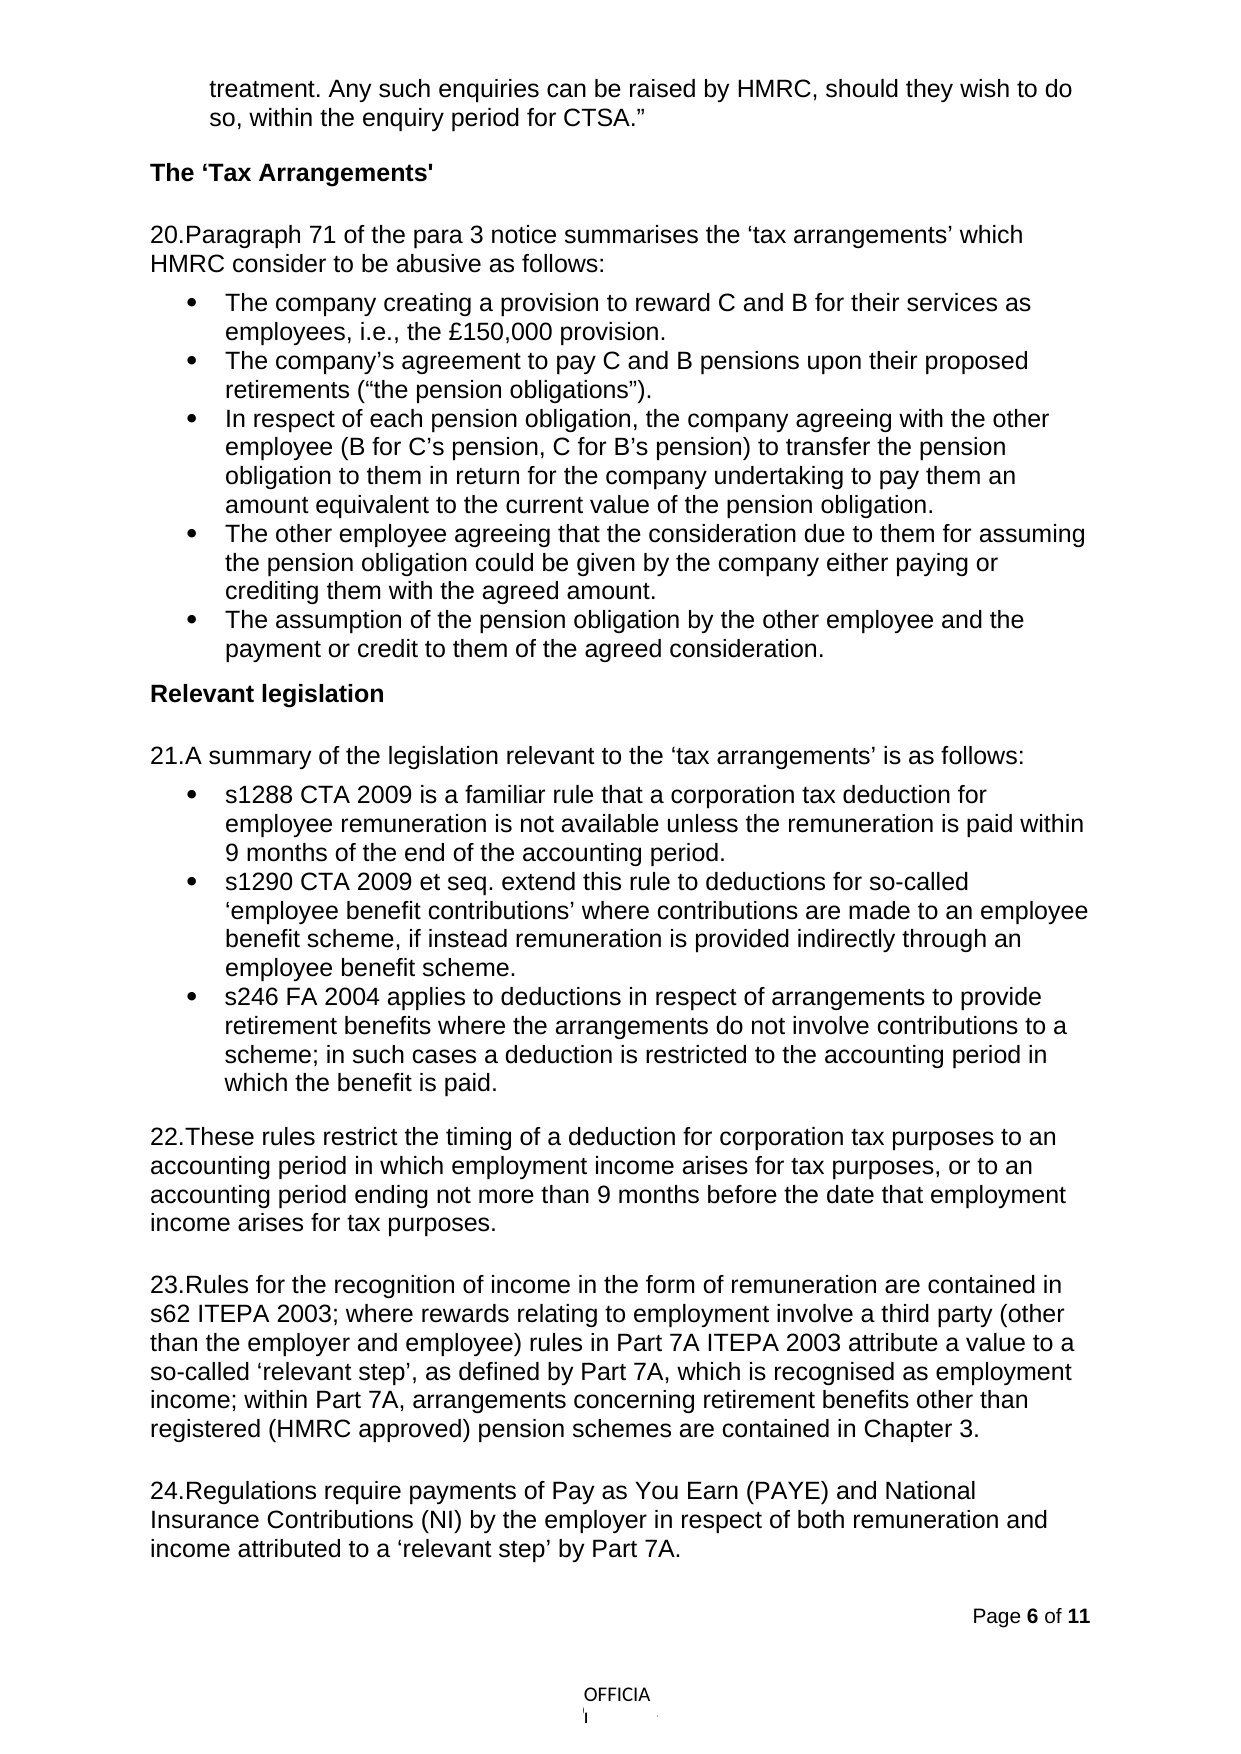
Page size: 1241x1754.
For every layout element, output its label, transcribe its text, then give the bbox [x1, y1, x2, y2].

list These rules restrict the timing of a deduction for corporation tax purposes to an accounting period in which employment income arises for tax purposes, or to an accounting period ending not more than 9 months before the date that employment income arises for tax purposes. [150, 1122, 1090, 1237]
subtitle Relevant legislation [150, 679, 1090, 708]
list s1290 CTA 2009 et seq. extend this rule to deductions for so-called ‘employee benefit contributions’ where contributions are made to an employee benefit scheme, if instead remuneration is provided indirectly through an employee benefit scheme. [187, 867, 1090, 982]
list The assumption of the pension obligation by the other employee and the payment or credit to them of the agreed consideration. [187, 605, 1090, 663]
list Rules for the recognition of income in the form of remuneration are contained in s62 ITEPA 2003; where rewards relating to employment involve a third party (other than the employer and employee) rules in Part 7A ITEPA 2003 attribute a value to a so-called ‘relevant step’, as defined by Part 7A, which is recognised as employment income; within Part 7A, arrangements concerning retirement benefits other than registered (HMRC approved) pension schemes are contained in Chapter 3. [150, 1270, 1090, 1443]
list The company’s agreement to pay C and B pensions upon their proposed retirements (“the pension obligations”). [187, 346, 1090, 403]
list The company creating a provision to reward C and B for their services as employees, i.e., the £150,000 provision. [187, 288, 1090, 346]
list treatment. Any such enquiries can be raised by HMRC, should they wish to do so, within the enquiry period for CTSA.” [209, 74, 1090, 131]
list Paragraph 71 of the para 3 notice summarises the ‘tax arrangements’ which HMRC consider to be abusive as follows: [150, 220, 1090, 278]
list s246 FA 2004 applies to deductions in respect of arrangements to provide retirement benefits where the arrangements do not involve contributions to a scheme; in such cases a deduction is restricted to the accounting period in which the benefit is paid. [187, 982, 1090, 1097]
list In respect of each pension obligation, the company agreeing with the other employee (B for C’s pension, C for B’s pension) to transfer the pension obligation to them in return for the company undertaking to pay them an amount equivalent to the current value of the pension obligation. [187, 403, 1090, 519]
list s1288 CTA 2009 is a familiar rule that a corporation tax deduction for employee remuneration is not available unless the remuneration is paid within 9 months of the end of the accounting period. [187, 781, 1090, 867]
list Regulations require payments of Pay as You Earn (PAYE) and National Insurance Contributions (NI) by the employer in respect of both remuneration and income attributed to a ‘relevant step’ by Part 7A. [150, 1476, 1090, 1562]
subtitle The ‘Tax Arrangements' [150, 158, 1090, 187]
list The other employee agreeing that the consideration due to them for assuming the pension obligation could be given by the company either paying or crediting them with the agreed amount. [187, 519, 1090, 605]
list A summary of the legislation relevant to the ‘tax arrangements’ is as follows: [150, 741, 1090, 770]
